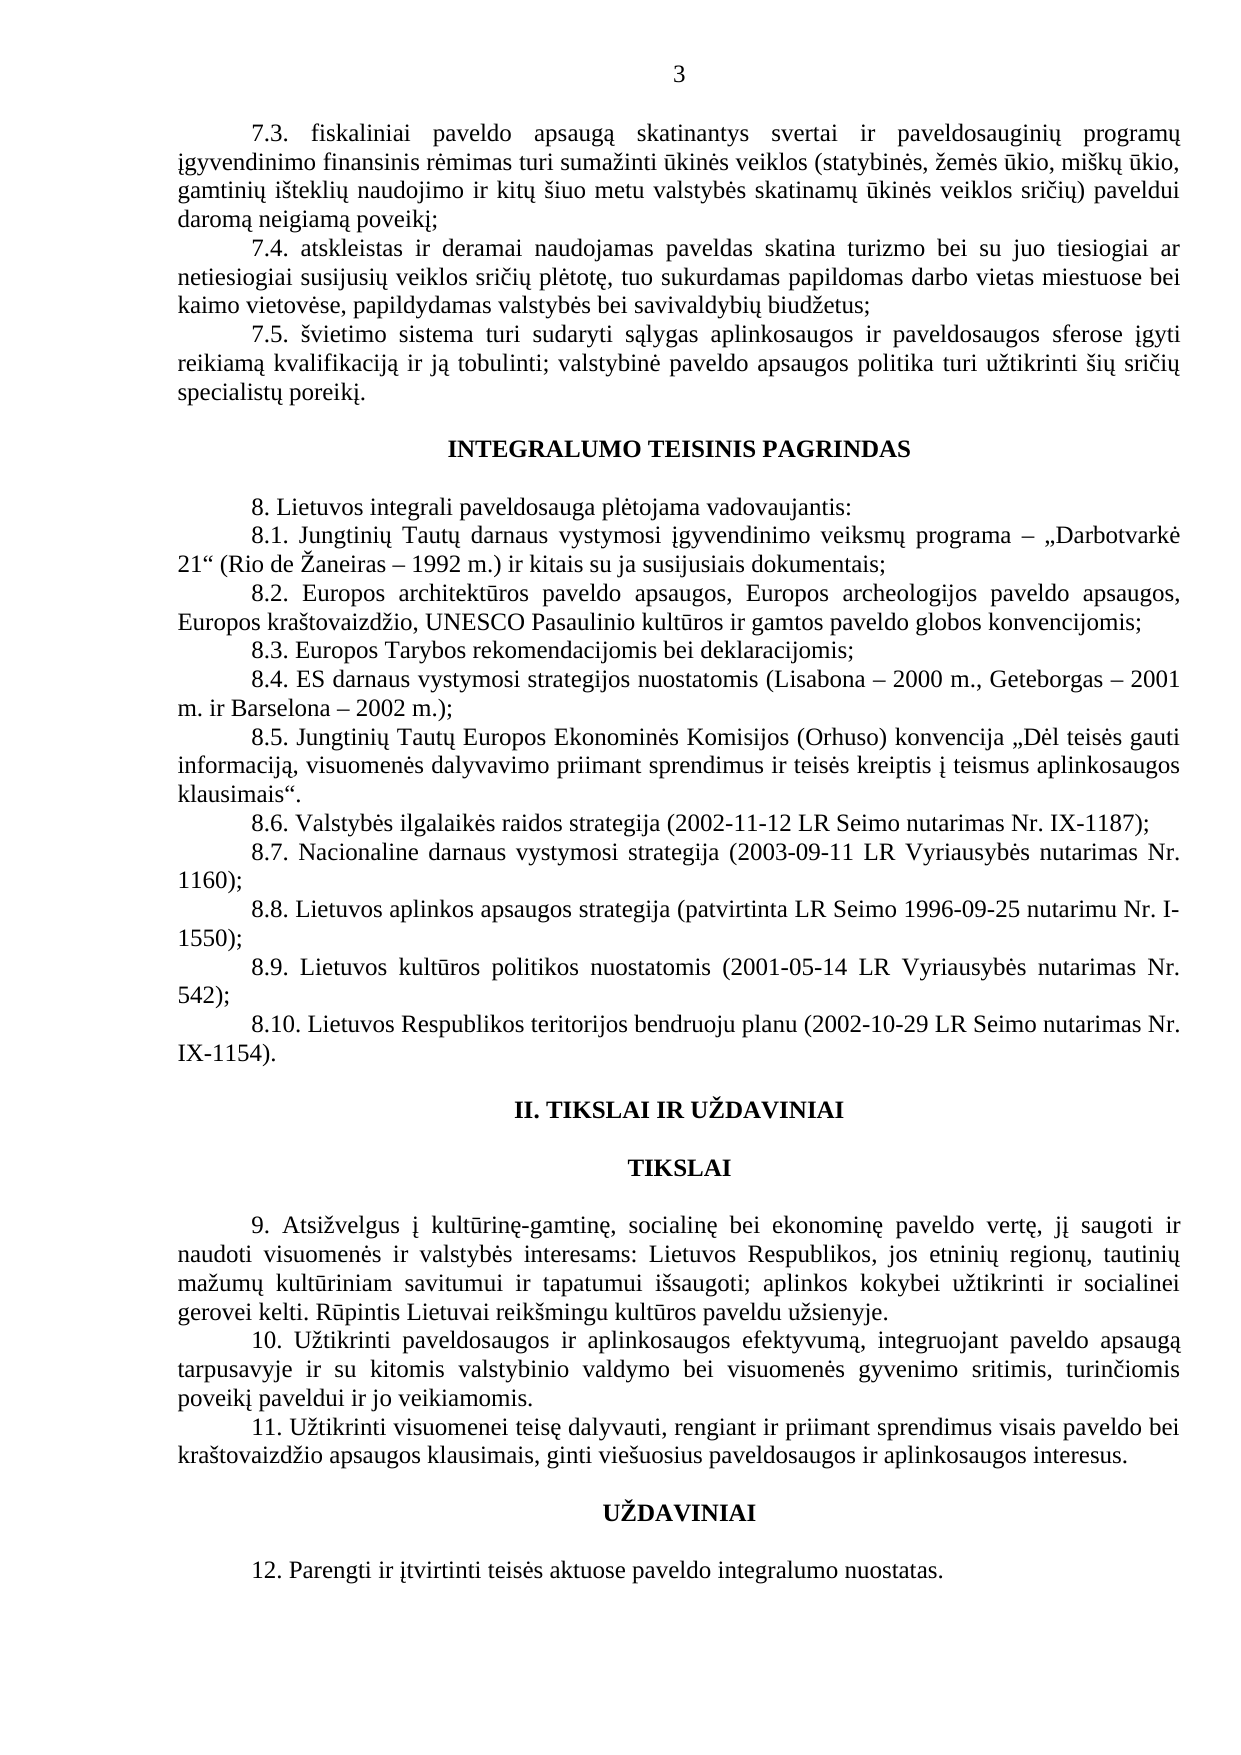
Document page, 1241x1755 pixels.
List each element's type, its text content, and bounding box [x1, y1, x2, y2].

text 12. Parengti ir įtvirtinti teisės aktuose paveldo integralumo nuostatas. [177, 1556, 1181, 1584]
text INTEGRALUMO TEISINIS PAGRINDAS [177, 434, 1181, 463]
text 9. Atsižvelgus į kultūrinę-gamtinę, socialinę bei ekonominę paveldo vertę, jį saugoti ir naudoti visuomenės ir valstybės interesams: Lietuvos Respublikos, jos etninių regionų, tautinių mažumų kultūriniam savitumui ir tapatumui išsaugoti; aplinkos kokybei užtikrinti ir socialinei gerovei kelti. Rūpintis Lietuvai reikšmingu kultūros paveldu užsienyje. [177, 1211, 1181, 1326]
text 8.5. Jungtinių Tautų Europos Ekonominės Komisijos (Orhuso) konvencija „Dėl teisės gauti informaciją, visuomenės dalyvavimo priimant sprendimus ir teisės kreiptis į teismus aplinkosaugos klausimais“. [177, 722, 1181, 808]
text 8.2. Europos architektūros paveldo apsaugos, Europos archeologijos paveldo apsaugos, Europos kraštovaizdžio, UNESCO Pasaulinio kultūros ir gamtos paveldo globos konvencijomis; [177, 578, 1181, 636]
text 8.3. Europos Tarybos rekomendacijomis bei deklaracijomis; [177, 636, 1181, 664]
text 8.10. Lietuvos Respublikos teritorijos bendruoju planu (2002-10-29 LR Seimo nutarimas Nr. IX-1154). [177, 1009, 1181, 1067]
text 8.4. ES darnaus vystymosi strategijos nuostatomis (Lisabona – 2000 m., Geteborgas – 2001 m. ir Barselona – 2002 m.); [177, 664, 1181, 722]
text 10. Užtikrinti paveldosaugos ir aplinkosaugos efektyvumą, integruojant paveldo apsaugą tarpusavyje ir su kitomis valstybinio valdymo bei visuomenės gyvenimo sritimis, turinčiomis poveikį paveldui ir jo veikiamomis. [177, 1326, 1181, 1412]
text 8.8. Lietuvos aplinkos apsaugos strategija (patvirtinta LR Seimo 1996-09-25 nutarimu Nr. I-1550); [177, 894, 1181, 952]
text 7.4. atskleistas ir deramai naudojamas paveldas skatina turizmo bei su juo tiesiogiai ar netiesiogiai susijusių veiklos sričių plėtotę, tuo sukurdamas papildomas darbo vietas miestuose bei kaimo vietovėse, papildydamas valstybės bei savivaldybių biudžetus; [177, 233, 1181, 319]
text II. TIKSLAI IR UŽDAVINIAI [177, 1096, 1181, 1124]
text TIKSLAI [177, 1153, 1181, 1182]
text 8. Lietuvos integrali paveldosauga plėtojama vadovaujantis: [177, 492, 1181, 521]
text UŽDAVINIAI [177, 1498, 1181, 1527]
text 7.5. švietimo sistema turi sudaryti sąlygas aplinkosaugos ir paveldosaugos sferose įgyti reikiamą kvalifikaciją ir ją tobulinti; valstybinė paveldo apsaugos politika turi užtikrinti šių sričių specialistų poreikį. [177, 319, 1181, 406]
text 8.6. Valstybės ilgalaikės raidos strategija (2002-11-12 LR Seimo nutarimas Nr. IX-1187); [177, 808, 1181, 837]
text 8.7. Nacionaline darnaus vystymosi strategija (2003-09-11 LR Vyriausybės nutarimas Nr. 1160); [177, 837, 1181, 894]
text 8.1. Jungtinių Tautų darnaus vystymosi įgyvendinimo veiksmų programa – „Darbotvarkė 21“ (Rio de Žaneiras – 1992 m.) ir kitais su ja susijusiais dokumentais; [177, 521, 1181, 578]
text 8.9. Lietuvos kultūros politikos nuostatomis (2001-05-14 LR Vyriausybės nutarimas Nr. 542); [177, 952, 1181, 1009]
text 11. Užtikrinti visuomenei teisę dalyvauti, rengiant ir priimant sprendimus visais paveldo bei kraštovaizdžio apsaugos klausimais, ginti viešuosius paveldosaugos ir aplinkosaugos interesus. [177, 1412, 1181, 1469]
text 7.3. fiskaliniai paveldo apsaugą skatinantys svertai ir paveldosauginių programų įgyvendinimo finansinis rėmimas turi sumažinti ūkinės veiklos (statybinės, žemės ūkio, miškų ūkio, gamtinių išteklių naudojimo ir kitų šiuo metu valstybės skatinamų ūkinės veiklos sričių) paveldui daromą neigiamą poveikį; [177, 118, 1181, 233]
